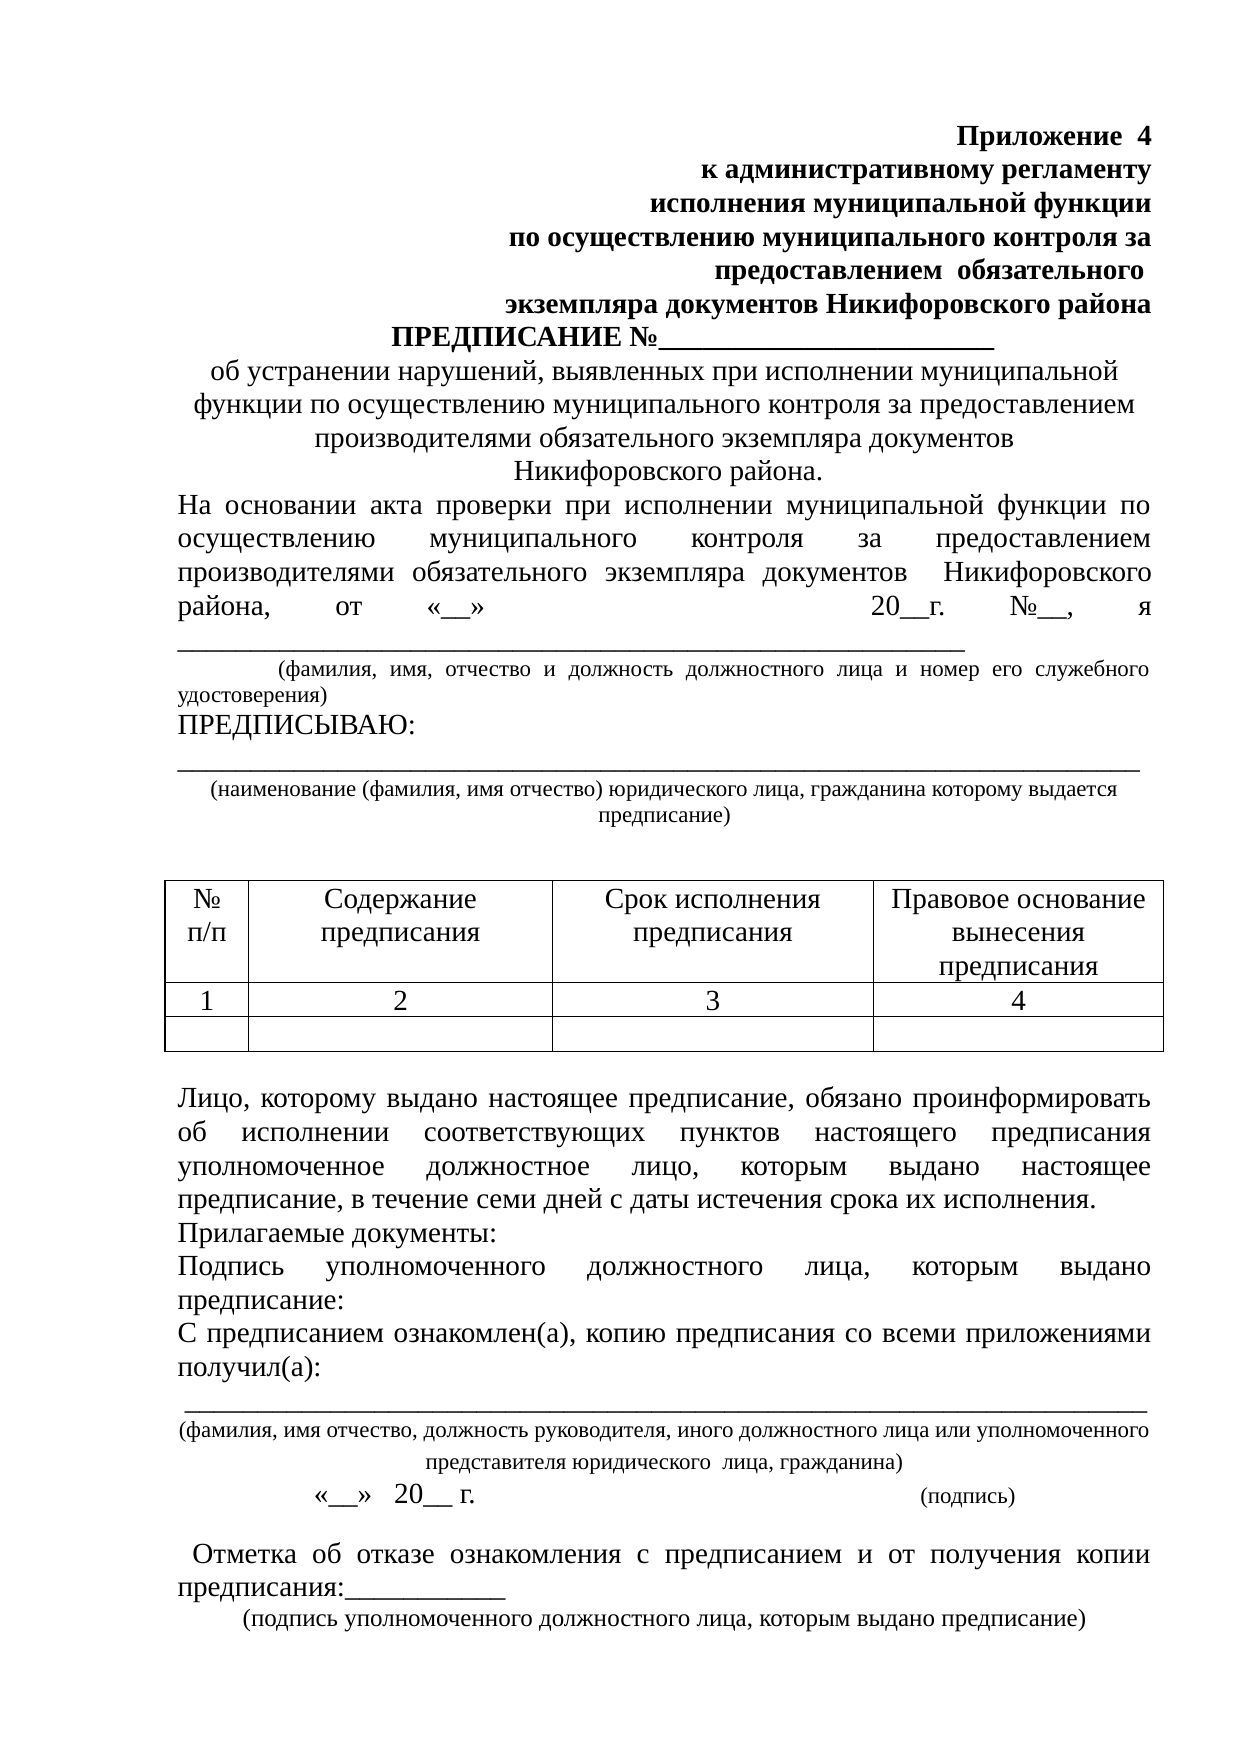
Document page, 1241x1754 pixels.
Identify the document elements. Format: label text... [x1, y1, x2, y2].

text (фамилия, имя отчество, должность руководителя, иного должностного лица или уполномоченного представителя юридического лица, гражданина) «__» 20__ г. (подпись) [177, 1416, 1152, 1509]
text ПРЕДПИСЫВАЮ: [177, 707, 1152, 741]
table_cell 3 [553, 983, 873, 1016]
text предоставлением обязательного [177, 252, 1152, 286]
text Прилагаемые документы: [177, 1215, 1152, 1248]
text С предписанием ознакомлен(а), копию предписания со всеми приложениями получил(а): [177, 1315, 1152, 1382]
text (фамилия, имя, отчество и должность должностного лица и номер его служебного удостоверения) [177, 655, 1152, 707]
table_cell [553, 1017, 873, 1051]
text исполнения муниципальной функции [177, 185, 1152, 219]
text Отметка об отказе ознакомления с предписанием и от получения копии предписания:___________ [177, 1536, 1152, 1603]
table_cell 2 [249, 983, 552, 1016]
table_cell [249, 1017, 552, 1051]
text Подпись уполномоченного должностного лица, которым выдано предписание: [177, 1248, 1152, 1315]
table_header Срок исполнения предписания [553, 881, 873, 982]
text __________________________________________________________________ [177, 1382, 1152, 1416]
table_cell 1 [166, 983, 248, 1016]
subtitle Приложение 4 [177, 118, 1152, 152]
text об устранении нарушений, выявленных при исполнении муниципальной функции по осуществлению муниципального контроля за предоставлением производителями обязательного экземпляра документов [177, 353, 1152, 453]
text Лицо, которому выдано настоящее предписание, обязано проинформировать об исполнении соответствующих пунктов настоящего предписания уполномоченное должностное лицо, которым выдано настоящее предписание, в течение семи дней с даты истечения срока их исполнения. [177, 1081, 1152, 1215]
table_header Правовое основание вынесения предписания [874, 881, 1163, 982]
text На основании акта проверки при исполнении муниципальной функции по осуществлению муниципального контроля за предоставлением производителями обязательного экземпляра документов Никифоровского района, от «__» 20__г. №__, я ______________________________________________________ [177, 487, 1152, 655]
text к административному регламенту [177, 152, 1152, 185]
table_cell 4 [874, 983, 1163, 1016]
text (подпись уполномоченного должностного лица, которым выдано предписание) [177, 1603, 1152, 1632]
subtitle ПРЕДПИСАНИЕ №_______________________ [177, 319, 1152, 353]
text __________________________________________________________________ [177, 741, 1152, 774]
text (наименование (фамилия, имя отчество) юридического лица, гражданина которому выдается предписание) [177, 774, 1152, 827]
text Никифоровского района. [177, 453, 1152, 487]
text по осуществлению муниципального контроля за [177, 219, 1152, 252]
table_cell [166, 1017, 248, 1051]
table_cell [874, 1017, 1163, 1051]
text экземпляра документов Никифоровского района [177, 286, 1152, 319]
table_header Содержание предписания [249, 881, 552, 982]
table_header № п/п [166, 881, 248, 982]
